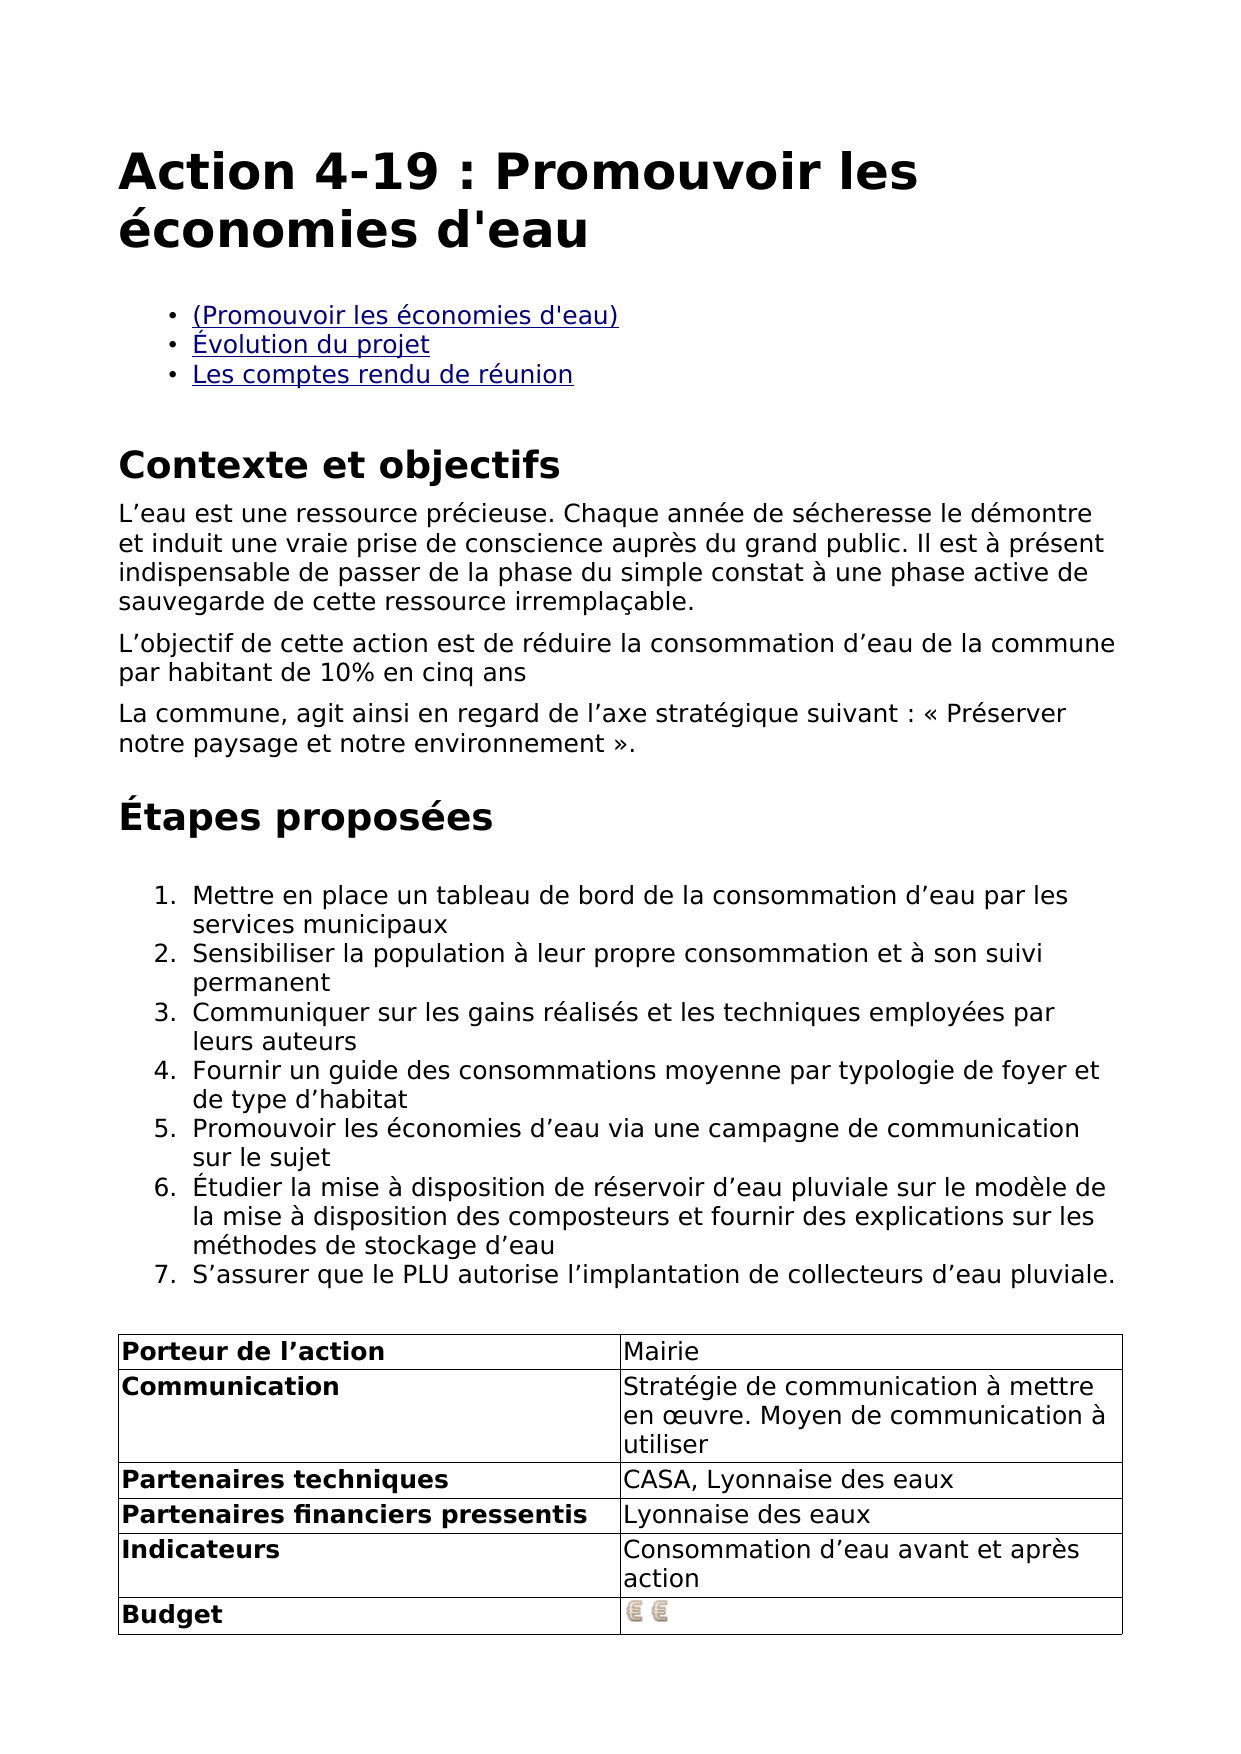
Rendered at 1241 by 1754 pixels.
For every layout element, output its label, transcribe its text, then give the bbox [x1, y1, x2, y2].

table_cell Communication [119, 1370, 620, 1462]
list Communiquer sur les gains réalisés et les techniques employées par leurs auteurs [177, 998, 1122, 1056]
table_cell Lyonnaise des eaux [621, 1499, 1122, 1532]
subtitle Contexte et objectifs [118, 443, 1122, 487]
list (Promouvoir les économies d'eau) [177, 302, 1122, 331]
table_cell Partenaires techniques [119, 1463, 620, 1497]
table_cell Consommation d’eau avant et après action [621, 1534, 1122, 1597]
table_header Porteur de l’action [119, 1335, 620, 1369]
subtitle Étapes proposées [118, 796, 1122, 839]
subtitle Action 4-19 : Promouvoir les économies d'eau [118, 143, 1122, 259]
table_cell Partenaires financiers pressentis [119, 1499, 620, 1532]
list Sensibiliser la population à leur propre consommation et à son suivi permanent [177, 939, 1122, 998]
list Étudier la mise à disposition de réservoir d’eau pluviale sur le modèle de la mise à disposition des composteurs et fournir des explications sur les méthodes de stockage d’eau [177, 1173, 1122, 1260]
table_cell Budget [119, 1598, 620, 1634]
list Évolution du projet [177, 331, 1122, 360]
table_cell Stratégie de communication à mettre en œuvre. Moyen de communication à utiliser [621, 1370, 1122, 1462]
table_cell [621, 1598, 1122, 1634]
list Fournir un guide des consommations moyenne par typologie de foyer et de type d’habitat [177, 1056, 1122, 1114]
picture [622, 1599, 723, 1625]
text L’eau est une ressource précieuse. Chaque année de sécheresse le démontre et induit une vraie prise de conscience auprès du grand public. Il est à présent indispensable de passer de la phase du simple constat à une phase active de sauvegarde de cette ressource irremplaçable. [118, 500, 1122, 616]
table_cell CASA, Lyonnaise des eaux [621, 1463, 1122, 1497]
list Mettre en place un tableau de bord de la consommation d’eau par les services municipaux [177, 881, 1122, 939]
list S’assurer que le PLU autorise l’implantation de collecteurs d’eau pluviale. [177, 1260, 1122, 1289]
list Les comptes rendu de réunion [177, 360, 1122, 389]
table_cell Indicateurs [119, 1534, 620, 1597]
text L’objectif de cette action est de réduire la consommation d’eau de la commune par habitant de 10% en cinq ans [118, 629, 1122, 687]
table_header Mairie [621, 1335, 1122, 1369]
text La commune, agit ainsi en regard de l’axe stratégique suivant : « Préserver notre paysage et notre environnement ». [118, 700, 1122, 758]
list Promouvoir les économies d’eau via une campagne de communication sur le sujet [177, 1114, 1122, 1173]
